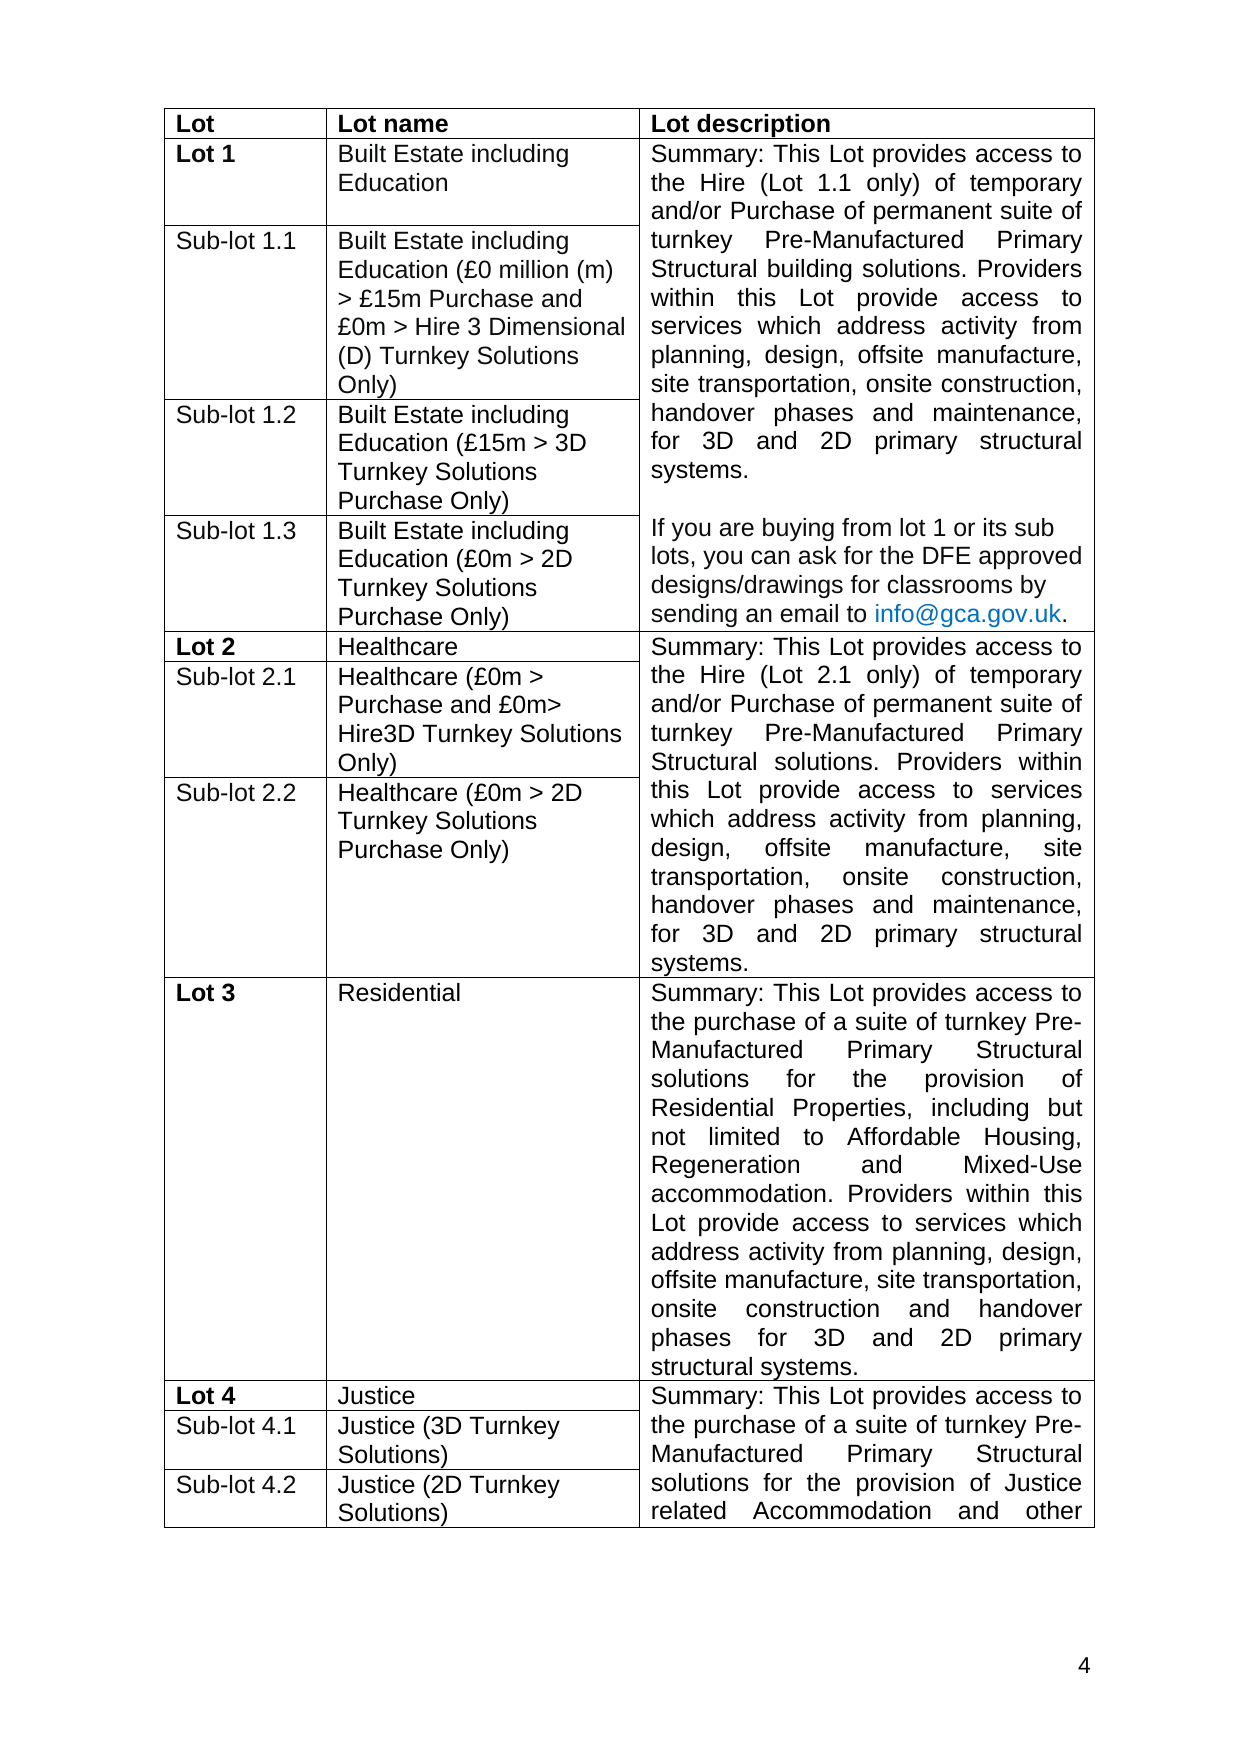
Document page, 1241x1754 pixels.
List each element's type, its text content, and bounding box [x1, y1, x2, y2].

table_cell Lot 2 [165, 632, 326, 661]
table_cell Sub-lot 1.1 [165, 226, 326, 399]
table_cell Sub-lot 4.2 [165, 1470, 326, 1527]
table_cell Summary: This Lot provides access to the Hire (Lot 2.1 only) of temporary and/or Purchase of permanent suite of turnkey Pre-Manufactured Primary Structural solutions. Providers within this Lot provide access to services which address activity from planning, design, offsite manufacture, site transportation, onsite construction, handover phases and maintenance, for 3D and 2D primary structural systems. [640, 632, 1094, 977]
table_cell Lot 3 [165, 978, 326, 1380]
table_cell Lot 4 [165, 1381, 326, 1410]
table_cell Sub-lot 2.2 [165, 778, 326, 977]
table_cell Healthcare (£0m > Purchase and £0m> Hire3D Turnkey Solutions Only) [327, 662, 639, 777]
table_cell Healthcare [327, 632, 639, 661]
table_cell Summary: This Lot provides access to the Hire (Lot 1.1 only) of temporary and/or Purchase of permanent suite of turnkey Pre-Manufactured Primary Structural building solutions. Providers within this Lot provide access to services which address activity from planning, design, offsite manufacture, site transportation, onsite construction, handover phases and maintenance, for 3D and 2D primary structural systems. If you are buying from lot 1 or its sub lots, you can ask for the DFE approved designs/drawings for classrooms by sending an email to info@gca.gov.uk. [640, 139, 1094, 631]
table_header Lot [165, 109, 326, 138]
table_cell Sub-lot 2.1 [165, 662, 326, 777]
table_cell Sub-lot 1.3 [165, 516, 326, 631]
table_cell Justice (3D Turnkey Solutions) [327, 1411, 639, 1469]
table_cell Lot 1 [165, 139, 326, 225]
table_cell Sub-lot 1.2 [165, 400, 326, 515]
table_cell Summary: This Lot provides access to the purchase of a suite of turnkey Pre-Manufactured Primary Structural solutions for the provision of Justice related Accommodation and other [640, 1381, 1094, 1527]
table_cell Healthcare (£0m > 2D Turnkey Solutions Purchase Only) [327, 778, 639, 977]
table_cell Built Estate including Education [327, 139, 639, 225]
table_cell Residential [327, 978, 639, 1380]
table_header Lot name [327, 109, 639, 138]
table_cell Built Estate including Education (£0 million (m) > £15m Purchase and £0m > Hire 3 Dimensional (D) Turnkey Solutions Only) [327, 226, 639, 399]
table_header Lot description [640, 109, 1094, 138]
table_cell Justice [327, 1381, 639, 1410]
table_cell Summary: This Lot provides access to the purchase of a suite of turnkey Pre-Manufactured Primary Structural solutions for the provision of Residential Properties, including but not limited to Affordable Housing, Regeneration and Mixed-Use accommodation. Providers within this Lot provide access to services which address activity from planning, design, offsite manufacture, site transportation, onsite construction and handover phases for 3D and 2D primary structural systems. [640, 978, 1094, 1380]
table_cell Built Estate including Education (£0m > 2D Turnkey Solutions Purchase Only) [327, 516, 639, 631]
table_cell Sub-lot 4.1 [165, 1411, 326, 1469]
table_cell Built Estate including Education (£15m > 3D Turnkey Solutions Purchase Only) [327, 400, 639, 515]
table_cell Justice (2D Turnkey Solutions) [327, 1470, 639, 1527]
